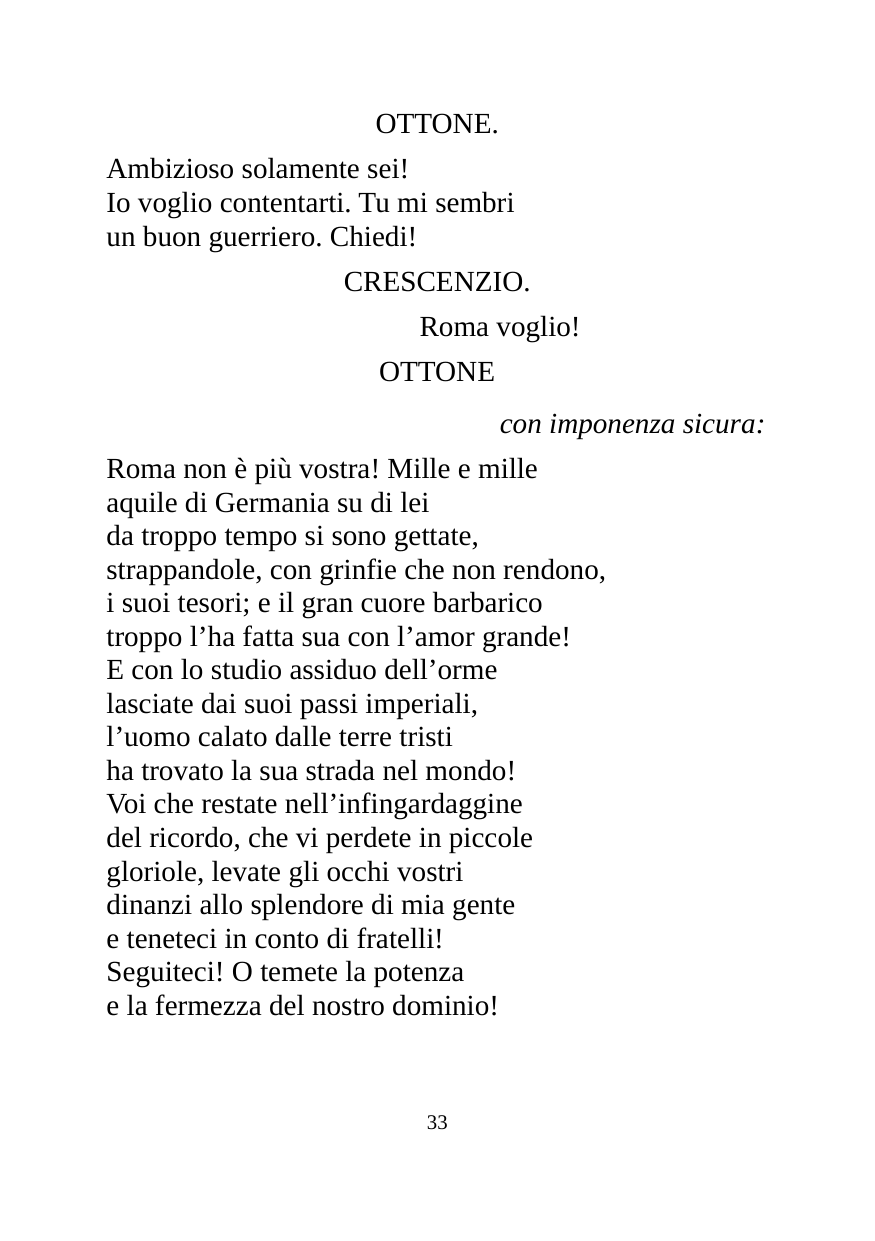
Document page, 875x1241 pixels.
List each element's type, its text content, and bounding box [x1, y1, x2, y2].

text Roma non è più vostra! Mille e mille aquile di Germania su di lei da troppo tempo si sono gettate, strappandole, con grinfie che non rendono, i suoi tesori; e il gran cuore barbarico troppo l’ha fatta sua con l’amor grande! E con lo studio assiduo dell’orme lasciate dai suoi passi imperiali, l’uomo calato dalle terre tristi ha trovato la sua strada nel mondo! Voi che restate nell’infingardaggine del ricordo, che vi perdete in piccole gloriole, levate gli occhi vostri dinanzi allo splendore di mia gente e teneteci in conto di fratelli! Seguiteci! O temete la potenza e la fermezza del nostro dominio! [106, 451, 768, 1021]
text con imponenza sicura: [342, 406, 768, 439]
text Ambizioso solamente sei! Io voglio contentarti. Tu mi sembri un buon guerriero. Chiedi! [106, 152, 768, 252]
text CRESCENZIO. [106, 264, 768, 297]
text Roma voglio! [106, 309, 768, 343]
text OTTONE [106, 354, 768, 388]
text OTTONE. [106, 106, 768, 140]
